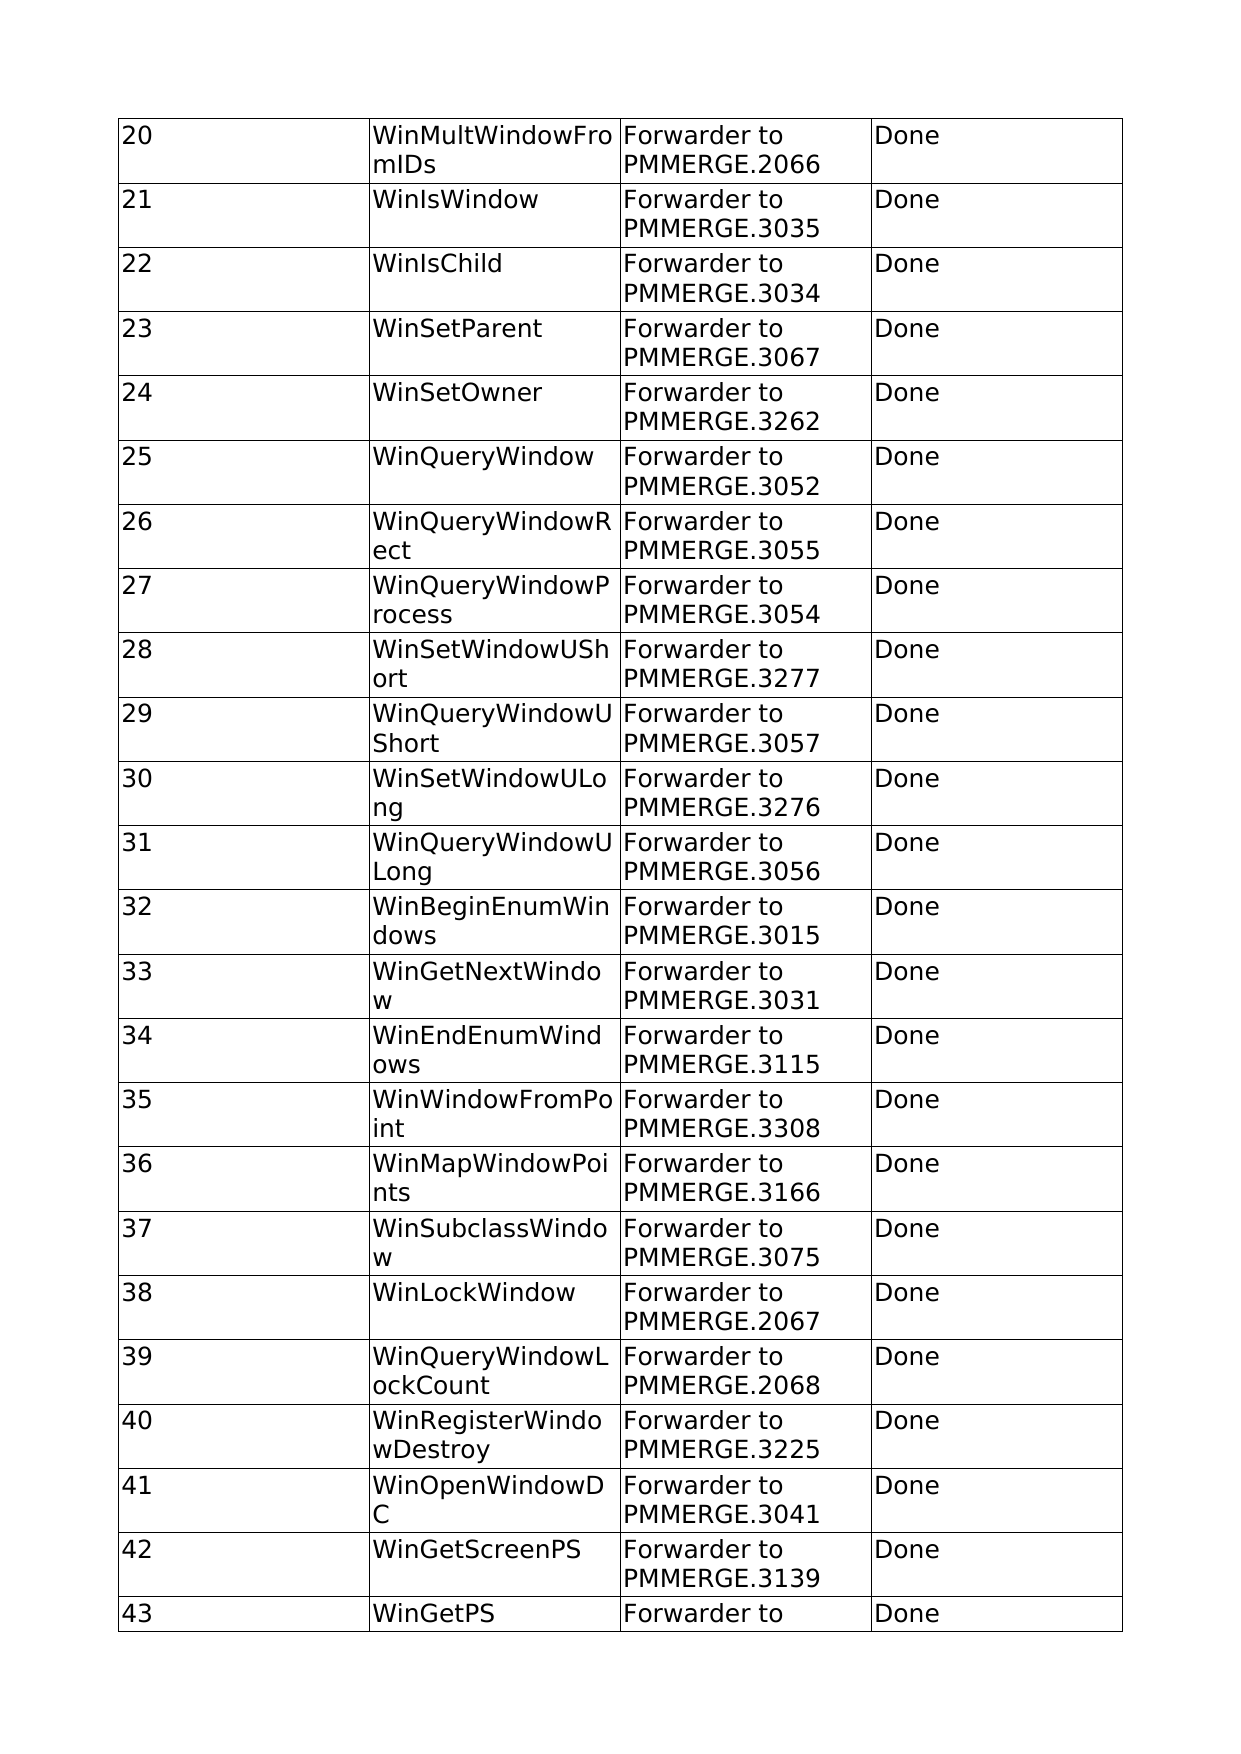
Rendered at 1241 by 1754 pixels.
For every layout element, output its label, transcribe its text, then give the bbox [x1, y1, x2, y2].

table_cell 37 [119, 1212, 369, 1275]
table_cell Done [872, 826, 1122, 889]
table_cell 40 [119, 1405, 369, 1468]
table_cell 43 [119, 1597, 369, 1631]
table_cell 36 [119, 1147, 369, 1211]
table_cell Done [872, 890, 1122, 954]
table_cell WinIsWindow [370, 184, 620, 247]
table_cell 26 [119, 505, 369, 568]
table_cell WinQueryWindow [370, 441, 620, 504]
table_cell Done [872, 1147, 1122, 1211]
table_cell Done [872, 184, 1122, 247]
table_cell Forwarder to PMMERGE.3277 [621, 633, 871, 697]
table_cell Forwarder to PMMERGE.2067 [621, 1276, 871, 1339]
table_cell Forwarder to PMMERGE.3056 [621, 826, 871, 889]
table_cell 27 [119, 569, 369, 632]
table_cell 25 [119, 441, 369, 504]
table_cell WinQueryWindowULong [370, 826, 620, 889]
table_cell 22 [119, 248, 369, 311]
table_cell 35 [119, 1083, 369, 1146]
table_cell Done [872, 1019, 1122, 1082]
table_cell Forwarder to PMMERGE.3055 [621, 505, 871, 568]
table_cell WinGetScreenPS [370, 1533, 620, 1596]
table_cell Forwarder to PMMERGE.3057 [621, 698, 871, 761]
table_cell Done [872, 1597, 1122, 1631]
table_cell Forwarder to PMMERGE.3139 [621, 1533, 871, 1596]
table_cell 31 [119, 826, 369, 889]
table_cell Forwarder to PMMERGE.3054 [621, 569, 871, 632]
table_cell Done [872, 376, 1122, 439]
table_cell WinQueryWindowRect [370, 505, 620, 568]
table_cell 38 [119, 1276, 369, 1339]
table_cell Forwarder to PMMERGE.3035 [621, 184, 871, 247]
table_cell 34 [119, 1019, 369, 1082]
table_cell Done [872, 119, 1122, 182]
table_cell WinQueryWindowProcess [370, 569, 620, 632]
table_cell Done [872, 762, 1122, 825]
table_cell Forwarder to PMMERGE.2068 [621, 1340, 871, 1403]
table_cell Forwarder to PMMERGE.3262 [621, 376, 871, 439]
table_cell Done [872, 1340, 1122, 1403]
table_cell WinRegisterWindowDestroy [370, 1405, 620, 1468]
table_cell 23 [119, 312, 369, 375]
table_cell Done [872, 955, 1122, 1018]
table_cell 33 [119, 955, 369, 1018]
table_cell Done [872, 312, 1122, 375]
table_cell Forwarder to PMMERGE.3034 [621, 248, 871, 311]
table_cell WinGetPS [370, 1597, 620, 1631]
table_cell Forwarder to [621, 1597, 871, 1631]
table_cell 24 [119, 376, 369, 439]
table_cell WinGetNextWindow [370, 955, 620, 1018]
table_cell Done [872, 1212, 1122, 1275]
table_cell 28 [119, 633, 369, 697]
table_cell 29 [119, 698, 369, 761]
table_cell Done [872, 248, 1122, 311]
table_cell WinSetWindowUShort [370, 633, 620, 697]
table_cell Done [872, 633, 1122, 697]
table_cell Done [872, 441, 1122, 504]
table_cell Forwarder to PMMERGE.3052 [621, 441, 871, 504]
table_cell WinMapWindowPoints [370, 1147, 620, 1211]
table_cell Forwarder to PMMERGE.3166 [621, 1147, 871, 1211]
table_cell WinSetWindowULong [370, 762, 620, 825]
table_cell 21 [119, 184, 369, 247]
table_cell 41 [119, 1469, 369, 1532]
table_cell Forwarder to PMMERGE.2066 [621, 119, 871, 182]
table_cell Done [872, 505, 1122, 568]
table_cell Forwarder to PMMERGE.3041 [621, 1469, 871, 1532]
table_cell Forwarder to PMMERGE.3075 [621, 1212, 871, 1275]
table_cell Done [872, 1533, 1122, 1596]
table_cell 32 [119, 890, 369, 954]
table_cell WinSubclassWindow [370, 1212, 620, 1275]
table_cell Done [872, 1083, 1122, 1146]
table_cell Forwarder to PMMERGE.3067 [621, 312, 871, 375]
table_cell WinMultWindowFromIDs [370, 119, 620, 182]
table_cell WinBeginEnumWindows [370, 890, 620, 954]
table_cell 42 [119, 1533, 369, 1596]
table_cell Done [872, 569, 1122, 632]
table_cell Forwarder to PMMERGE.3015 [621, 890, 871, 954]
table_cell Forwarder to PMMERGE.3115 [621, 1019, 871, 1082]
table_cell WinSetOwner [370, 376, 620, 439]
table_cell 20 [119, 119, 369, 182]
table_cell WinEndEnumWindows [370, 1019, 620, 1082]
table_cell Done [872, 1405, 1122, 1468]
table_cell WinQueryWindowUShort [370, 698, 620, 761]
table_cell WinWindowFromPoint [370, 1083, 620, 1146]
table_cell Done [872, 1469, 1122, 1532]
table_cell WinOpenWindowDC [370, 1469, 620, 1532]
table_cell WinSetParent [370, 312, 620, 375]
table_cell WinLockWindow [370, 1276, 620, 1339]
table_cell Forwarder to PMMERGE.3031 [621, 955, 871, 1018]
table_cell Forwarder to PMMERGE.3308 [621, 1083, 871, 1146]
table_cell 39 [119, 1340, 369, 1403]
table_cell Forwarder to PMMERGE.3276 [621, 762, 871, 825]
table_cell Done [872, 1276, 1122, 1339]
table_cell Done [872, 698, 1122, 761]
table_cell WinQueryWindowLockCount [370, 1340, 620, 1403]
table_cell 30 [119, 762, 369, 825]
table_cell WinIsChild [370, 248, 620, 311]
table_cell Forwarder to PMMERGE.3225 [621, 1405, 871, 1468]
